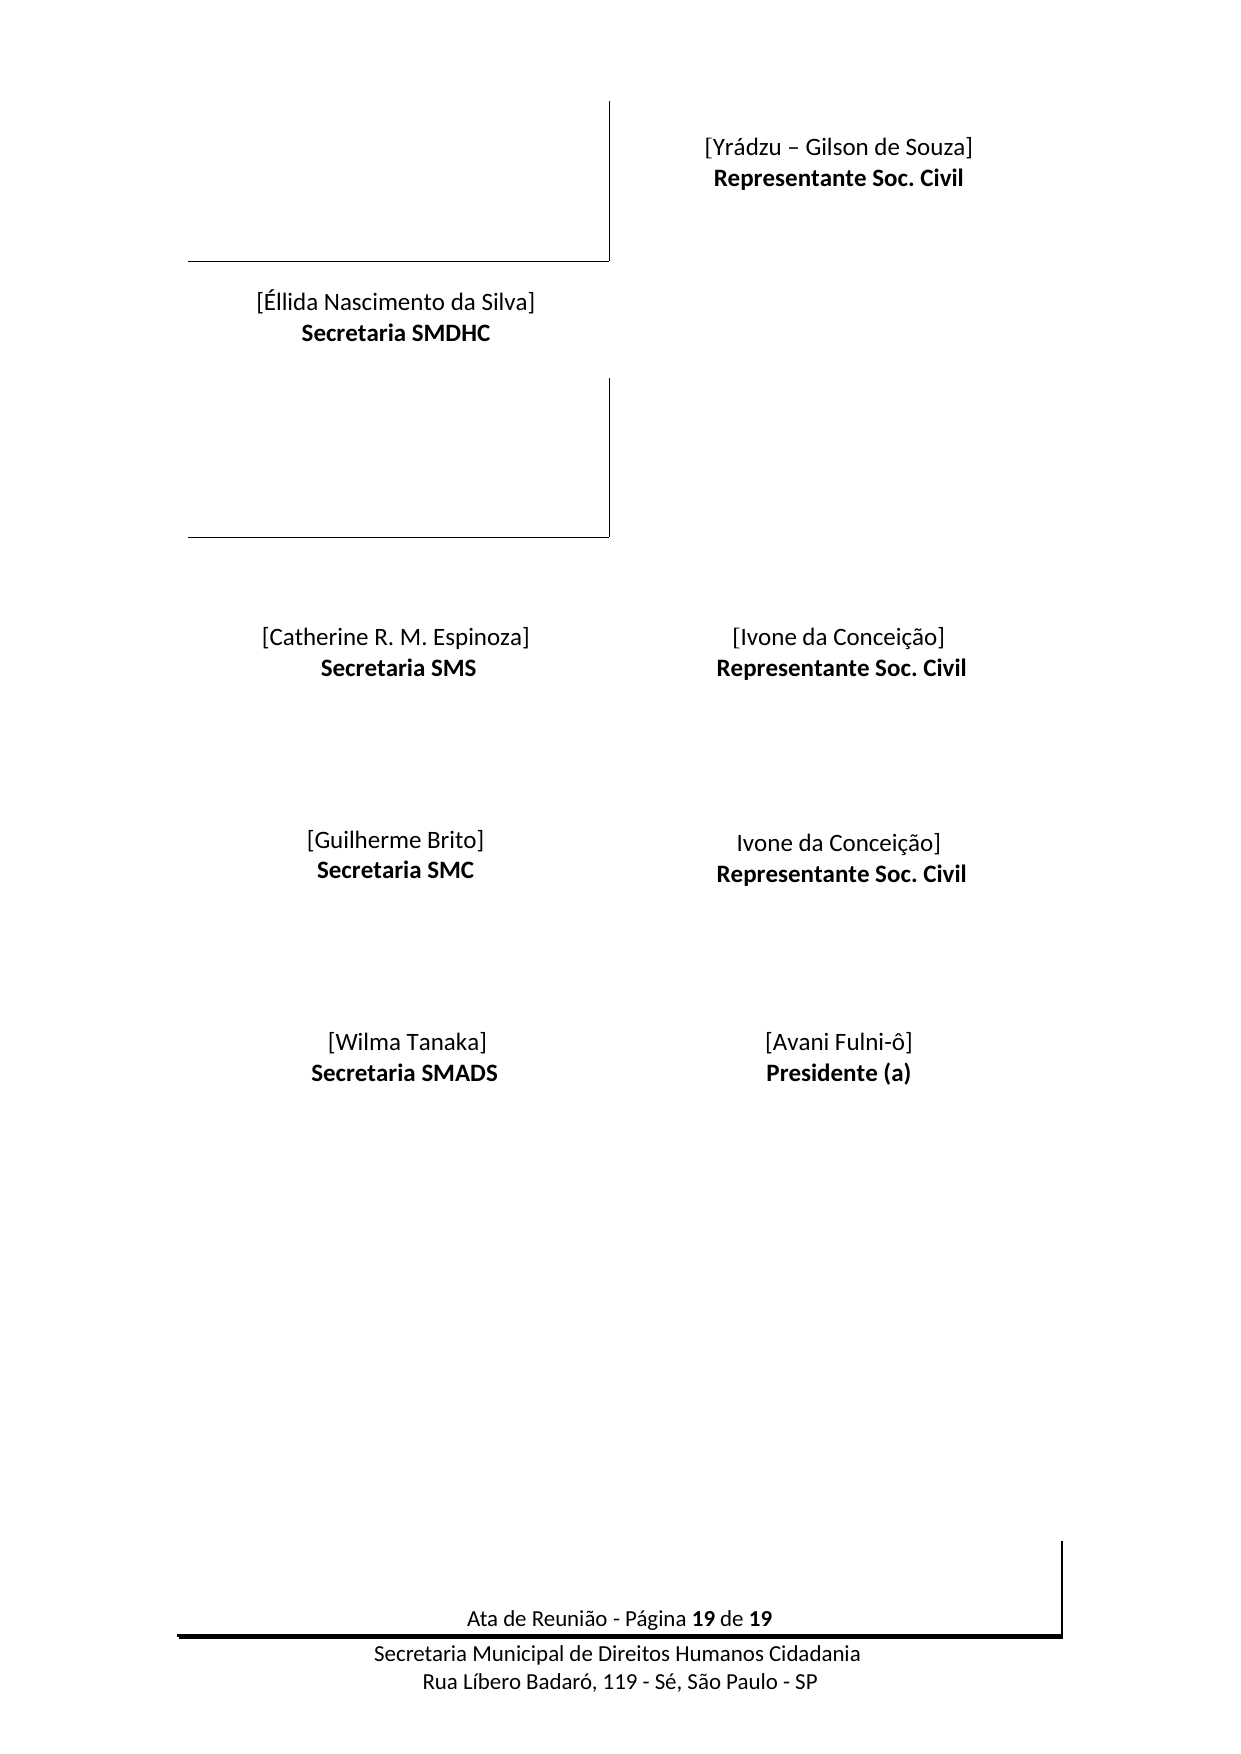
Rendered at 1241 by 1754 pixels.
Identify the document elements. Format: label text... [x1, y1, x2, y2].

table_cell [Wilma Tanaka] Secretaria SMADS [178, 955, 619, 1159]
table_cell [Catherine R. M. Espinoza] Secretaria SMS [178, 550, 619, 754]
table_cell Ivone da Conceição] Representante Soc. Civil [621, 756, 1062, 953]
table_cell [Ivone da Conceição] Representante Soc. Civil [621, 550, 1062, 754]
table_header [Éllida Nascimento da Silva] Secretaria SMDHC [178, 91, 619, 548]
table_header [Yrádzu – Gilson de Souza] Representante Soc. Civil [621, 91, 1062, 548]
table_cell [Avani Fulni-ô] Presidente (a) [621, 955, 1062, 1159]
table_cell [Guilherme Brito] Secretaria SMC [178, 756, 619, 953]
